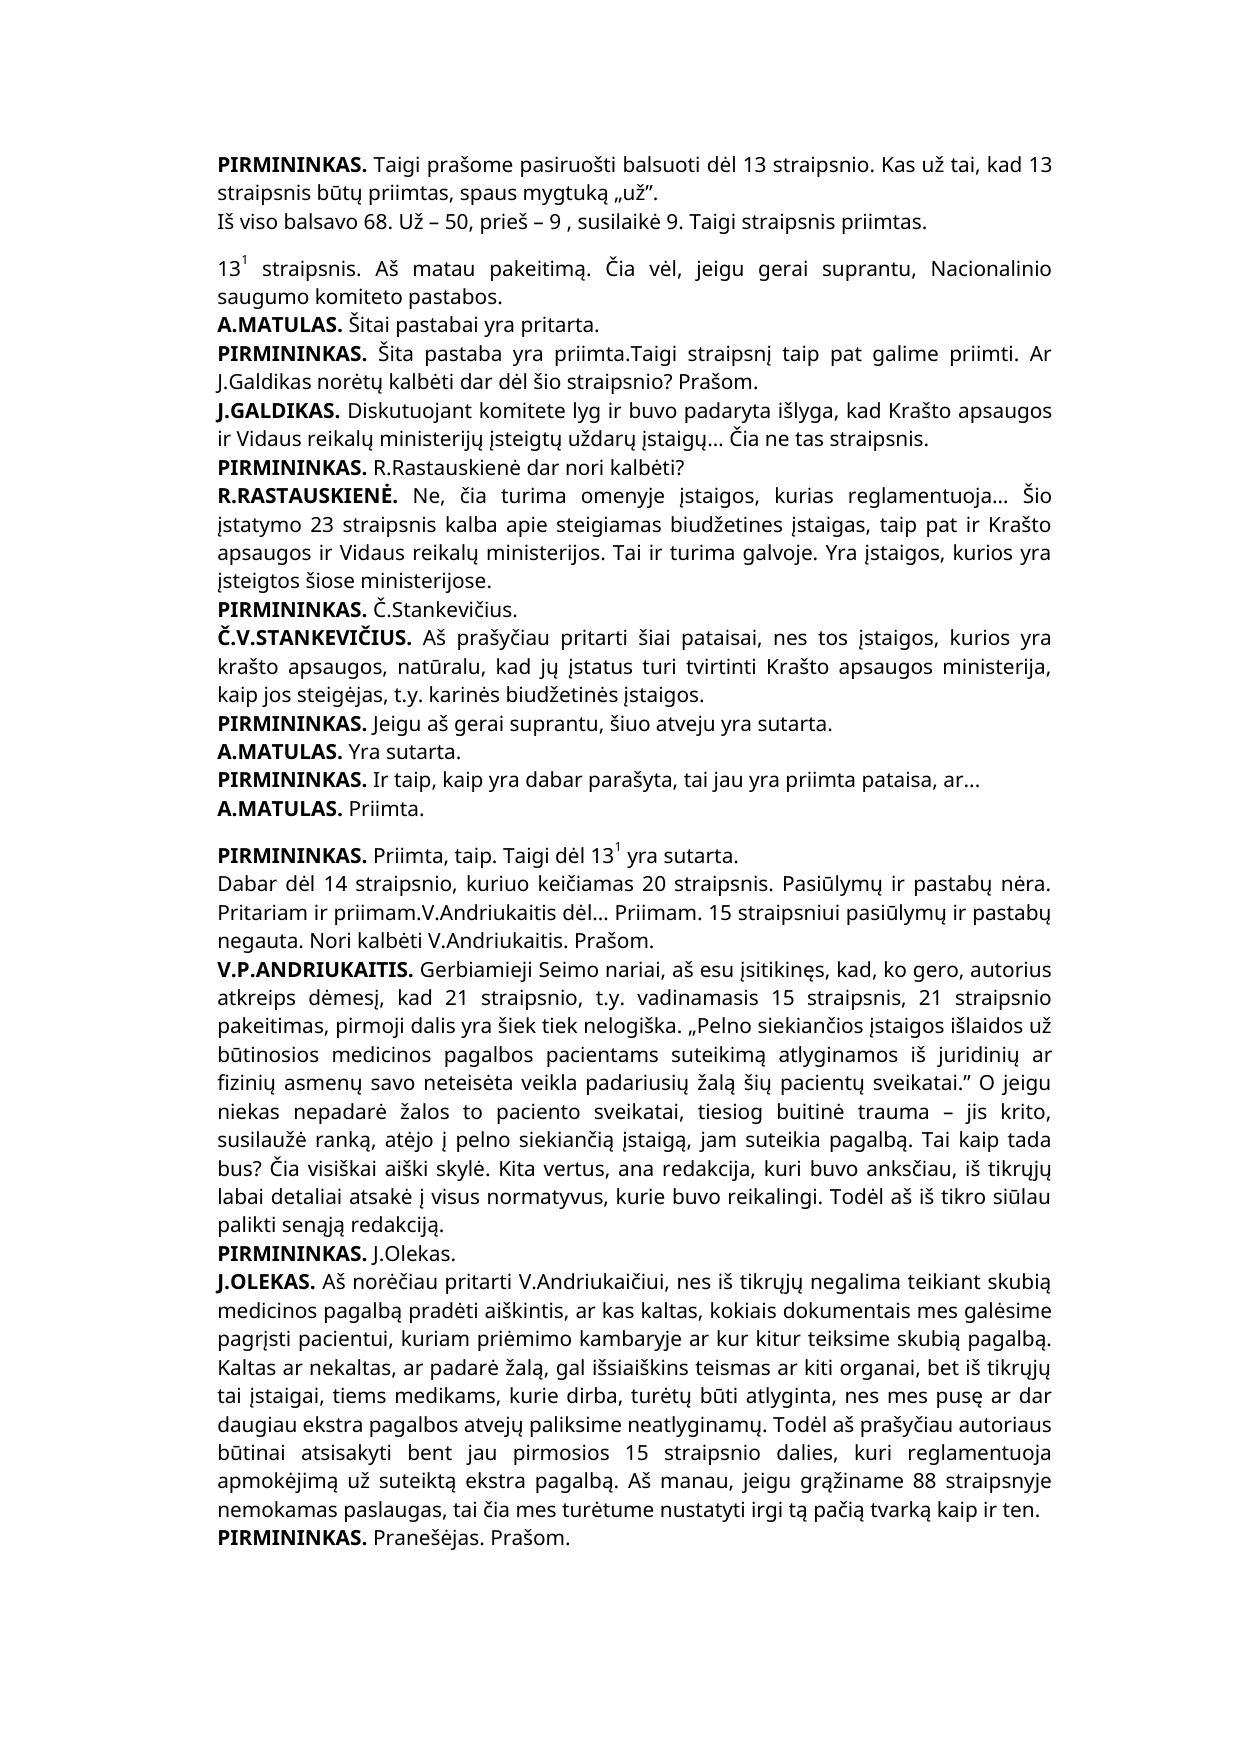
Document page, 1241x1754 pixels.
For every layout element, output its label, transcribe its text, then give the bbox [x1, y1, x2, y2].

text PIRMININKAS. Jeigu aš gerai suprantu, šiuo atveju yra sutarta. [217, 709, 1053, 737]
text Č.V.STANKEVIČIUS. Aš prašyčiau pritarti šiai pataisai, nes tos įstaigos, kurios yra krašto apsaugos, natūralu, kad jų įstatus turi tvirtinti Krašto apsaugos ministerija, kaip jos steigėjas, t.y. karinės biudžetinės įstaigos. [217, 623, 1053, 709]
text PIRMININKAS. J.Olekas. [217, 1239, 1053, 1267]
text V.P.ANDRIUKAITIS. Gerbiamieji Seimo nariai, aš esu įsitikinęs, kad, ko gero, autorius atkreips dėmesį, kad 21 straipsnio, t.y. vadinamasis 15 straipsnis, 21 straipsnio pakeitimas, pirmoji dalis yra šiek tiek nelogiška. „Pelno siekiančios įstaigos išlaidos už būtinosios medicinos pagalbos pacientams suteikimą atlyginamos iš juridinių ar fizinių asmenų savo neteisėta veikla padariusių žalą šių pacientų sveikatai.” O jeigu niekas nepadarė žalos to paciento sveikatai, tiesiog buitinė trauma – jis krito, susilaužė ranką, atėjo į pelno siekiančią įstaigą, jam suteikia pagalbą. Tai kaip tada bus? Čia visiškai aiški skylė. Kita vertus, ana redakcija, kuri buvo anksčiau, iš tikrųjų labai detaliai atsakė į visus normatyvus, kurie buvo reikalingi. Todėl aš iš tikro siūlau palikti senąją redakciją. [217, 955, 1053, 1239]
text PIRMININKAS. Šita pastaba yra priimta.Taigi straipsnį taip pat galime priimti. Ar J.Galdikas norėtų kalbėti dar dėl šio straipsnio? Prašom. [217, 339, 1053, 396]
text J.GALDIKAS. Diskutuojant komitete lyg ir buvo padaryta išlyga, kad Krašto apsaugos ir Vidaus reikalų ministerijų įsteigtų uždarų įstaigų… Čia ne tas straipsnis. [217, 396, 1053, 453]
text Iš viso balsavo 68. Už – 50, prieš – 9 , susilaikė 9. Taigi straipsnis priimtas. [217, 207, 1053, 235]
text Dabar dėl 14 straipsnio, kuriuo keičiamas 20 straipsnis. Pasiūlymų ir pastabų nėra. Pritariam ir priimam.V.Andriukaitis dėl… Priimam. 15 straipsniui pasiūlymų ir pastabų negauta. Nori kalbėti V.Andriukaitis. Prašom. [217, 869, 1053, 955]
text R.RASTAUSKIENĖ. Ne, čia turima omenyje įstaigos, kurias reglamentuoja… Šio įstatymo 23 straipsnis kalba apie steigiamas biudžetines įstaigas, taip pat ir Krašto apsaugos ir Vidaus reikalų ministerijos. Tai ir turima galvoje. Yra įstaigos, kurios yra įsteigtos šiose ministerijose. [217, 481, 1053, 595]
text PIRMININKAS. Taigi prašome pasiruošti balsuoti dėl 13 straipsnio. Kas už tai, kad 13 straipsnis būtų priimtas, spaus mygtuką „už”. [217, 150, 1053, 207]
text PIRMININKAS. Č.Stankevičius. [217, 595, 1053, 623]
text A.MATULAS. Šitai pastabai yra pritarta. [217, 311, 1053, 339]
text 131 straipsnis. Aš matau pakeitimą. Čia vėl, jeigu gerai suprantu, Nacionalinio saugumo komiteto pastabos. [217, 235, 1053, 311]
text PIRMININKAS. Ir taip, kaip yra dabar parašyta, tai jau yra priimta pataisa, ar... [217, 766, 1053, 794]
text A.MATULAS. Yra sutarta. [217, 737, 1053, 766]
text PIRMININKAS. R.Rastauskienė dar nori kalbėti? [217, 453, 1053, 481]
text PIRMININKAS. Pranešėjas. Prašom. [217, 1523, 1053, 1552]
text PIRMININKAS. Priimta, taip. Taigi dėl 131 yra sutarta. [217, 822, 1053, 869]
text A.MATULAS. Priimta. [217, 794, 1053, 822]
text J.OLEKAS. Aš norėčiau pritarti V.Andriukaičiui, nes iš tikrųjų negalima teikiant skubią medicinos pagalbą pradėti aiškintis, ar kas kaltas, kokiais dokumentais mes galėsime pagrįsti pacientui, kuriam priėmimo kambaryje ar kur kitur teiksime skubią pagalbą. Kaltas ar nekaltas, ar padarė žalą, gal išsiaiškins teismas ar kiti organai, bet iš tikrųjų tai įstaigai, tiems medikams, kurie dirba, turėtų būti atlyginta, nes mes pusę ar dar daugiau ekstra pagalbos atvejų paliksime neatlyginamų. Todėl aš prašyčiau autoriaus būtinai atsisakyti bent jau pirmosios 15 straipsnio dalies, kuri reglamentuoja apmokėjimą už suteiktą ekstra pagalbą. Aš manau, jeigu grąžiname 88 straipsnyje nemokamas paslaugas, tai čia mes turėtume nustatyti irgi tą pačią tvarką kaip ir ten. [217, 1267, 1053, 1523]
